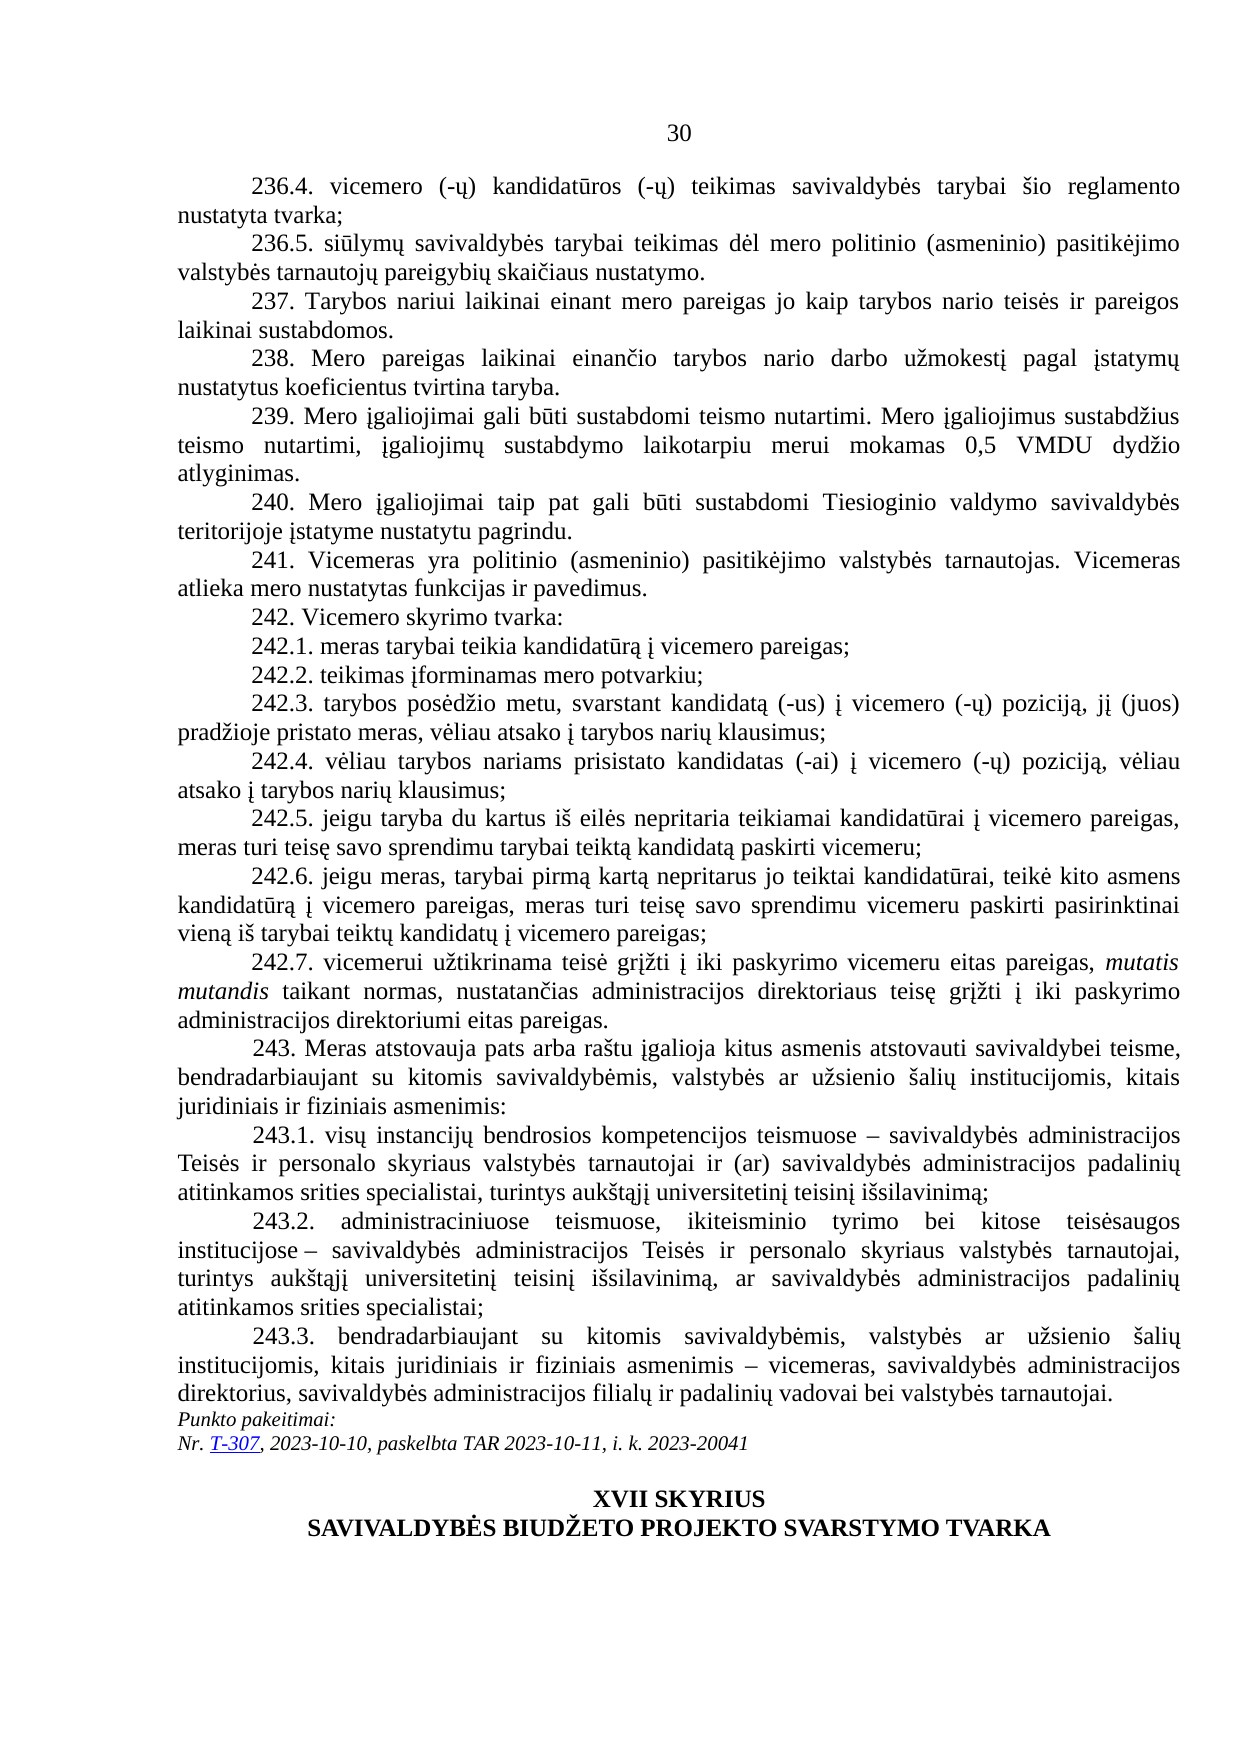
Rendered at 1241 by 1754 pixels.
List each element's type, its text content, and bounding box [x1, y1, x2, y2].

text 243.1. visų instancijų bendrosios kompetencijos teismuose – savivaldybės administracijos Teisės ir personalo skyriaus valstybės tarnautojai ir (ar) savivaldybės administracijos padalinių atitinkamos srities specialistai, turintys aukštąjį universitetinį teisinį išsilavinimą; [177, 1120, 1181, 1206]
text 238. Mero pareigas laikinai einančio tarybos nario darbo užmokestį pagal įstatymų nustatytus koeficientus tvirtina taryba. [177, 343, 1181, 401]
text 242.3. tarybos posėdžio metu, svarstant kandidatą (-us) į vicemero (-ų) poziciją, jį (juos) pradžioje pristato meras, vėliau atsako į tarybos narių klausimus; [177, 688, 1181, 746]
text Nr. T-307, 2023-10-10, paskelbta TAR 2023-10-11, i. k. 2023-20041 [177, 1431, 1181, 1455]
text 242.1. meras tarybai teikia kandidatūrą į vicemero pareigas; [177, 631, 1181, 660]
text 242.7. vicemerui užtikrinama teisė grįžti į iki paskyrimo vicemeru eitas pareigas, mutatis mutandis taikant normas, nustatančias administracijos direktoriaus teisę grįžti į iki paskyrimo administracijos direktoriumi eitas pareigas. [177, 947, 1181, 1033]
text 242. Vicemero skyrimo tvarka: [177, 602, 1181, 631]
text 236.4. vicemero (-ų) kandidatūros (-ų) teikimas savivaldybės tarybai šio reglamento nustatyta tvarka; [177, 171, 1181, 228]
text 236.5. siūlymų savivaldybės tarybai teikimas dėl mero politinio (asmeninio) pasitikėjimo valstybės tarnautojų pareigybių skaičiaus nustatymo. [177, 228, 1181, 286]
text 240. Mero įgaliojimai taip pat gali būti sustabdomi Tiesioginio valdymo savivaldybės teritorijoje įstatyme nustatytu pagrindu. [177, 487, 1181, 545]
text 242.5. jeigu taryba du kartus iš eilės nepritaria teikiamai kandidatūrai į vicemero pareigas, meras turi teisę savo sprendimu tarybai teiktą kandidatą paskirti vicemeru; [177, 803, 1181, 861]
text SAVIVALDYBĖS BIUDŽETO PROJEKTO SVARSTYMO TVARKA [177, 1513, 1181, 1542]
text 242.6. jeigu meras, tarybai pirmą kartą nepritarus jo teiktai kandidatūrai, teikė kito asmens kandidatūrą į vicemero pareigas, meras turi teisę savo sprendimu vicemeru paskirti pasirinktinai vieną iš tarybai teiktų kandidatų į vicemero pareigas; [177, 861, 1181, 947]
text 242.2. teikimas įforminamas mero potvarkiu; [177, 660, 1181, 688]
text 243.2. administraciniuose teismuose, ikiteisminio tyrimo bei kitose teisėsaugos institucijose – savivaldybės administracijos Teisės ir personalo skyriaus valstybės tarnautojai, turintys aukštąjį universitetinį teisinį išsilavinimą, ar savivaldybės administracijos padalinių atitinkamos srities specialistai; [177, 1206, 1181, 1321]
text 241. Vicemeras yra politinio (asmeninio) pasitikėjimo valstybės tarnautojas. Vicemeras atlieka mero nustatytas funkcijas ir pavedimus. [177, 545, 1181, 602]
text 239. Mero įgaliojimai gali būti sustabdomi teismo nutartimi. Mero įgaliojimus sustabdžius teismo nutartimi, įgaliojimų sustabdymo laikotarpiu merui mokamas 0,5 VMDU dydžio atlyginimas. [177, 401, 1181, 487]
text Punkto pakeitimai: [177, 1407, 1181, 1431]
text XVII SKYRIUS [177, 1484, 1181, 1513]
text 242.4. vėliau tarybos nariams prisistato kandidatas (-ai) į vicemero (-ų) poziciją, vėliau atsako į tarybos narių klausimus; [177, 746, 1181, 803]
text 243. Meras atstovauja pats arba raštu įgalioja kitus asmenis atstovauti savivaldybei teisme, bendradarbiaujant su kitomis savivaldybėmis, valstybės ar užsienio šalių institucijomis, kitais juridiniais ir fiziniais asmenimis: [177, 1033, 1181, 1120]
text 243.3. bendradarbiaujant su kitomis savivaldybėmis, valstybės ar užsienio šalių institucijomis, kitais juridiniais ir fiziniais asmenimis – vicemeras, savivaldybės administracijos direktorius, savivaldybės administracijos filialų ir padalinių vadovai bei valstybės tarnautojai. [177, 1321, 1181, 1407]
text 237. Tarybos nariui laikinai einant mero pareigas jo kaip tarybos nario teisės ir pareigos laikinai sustabdomos. [177, 286, 1181, 343]
